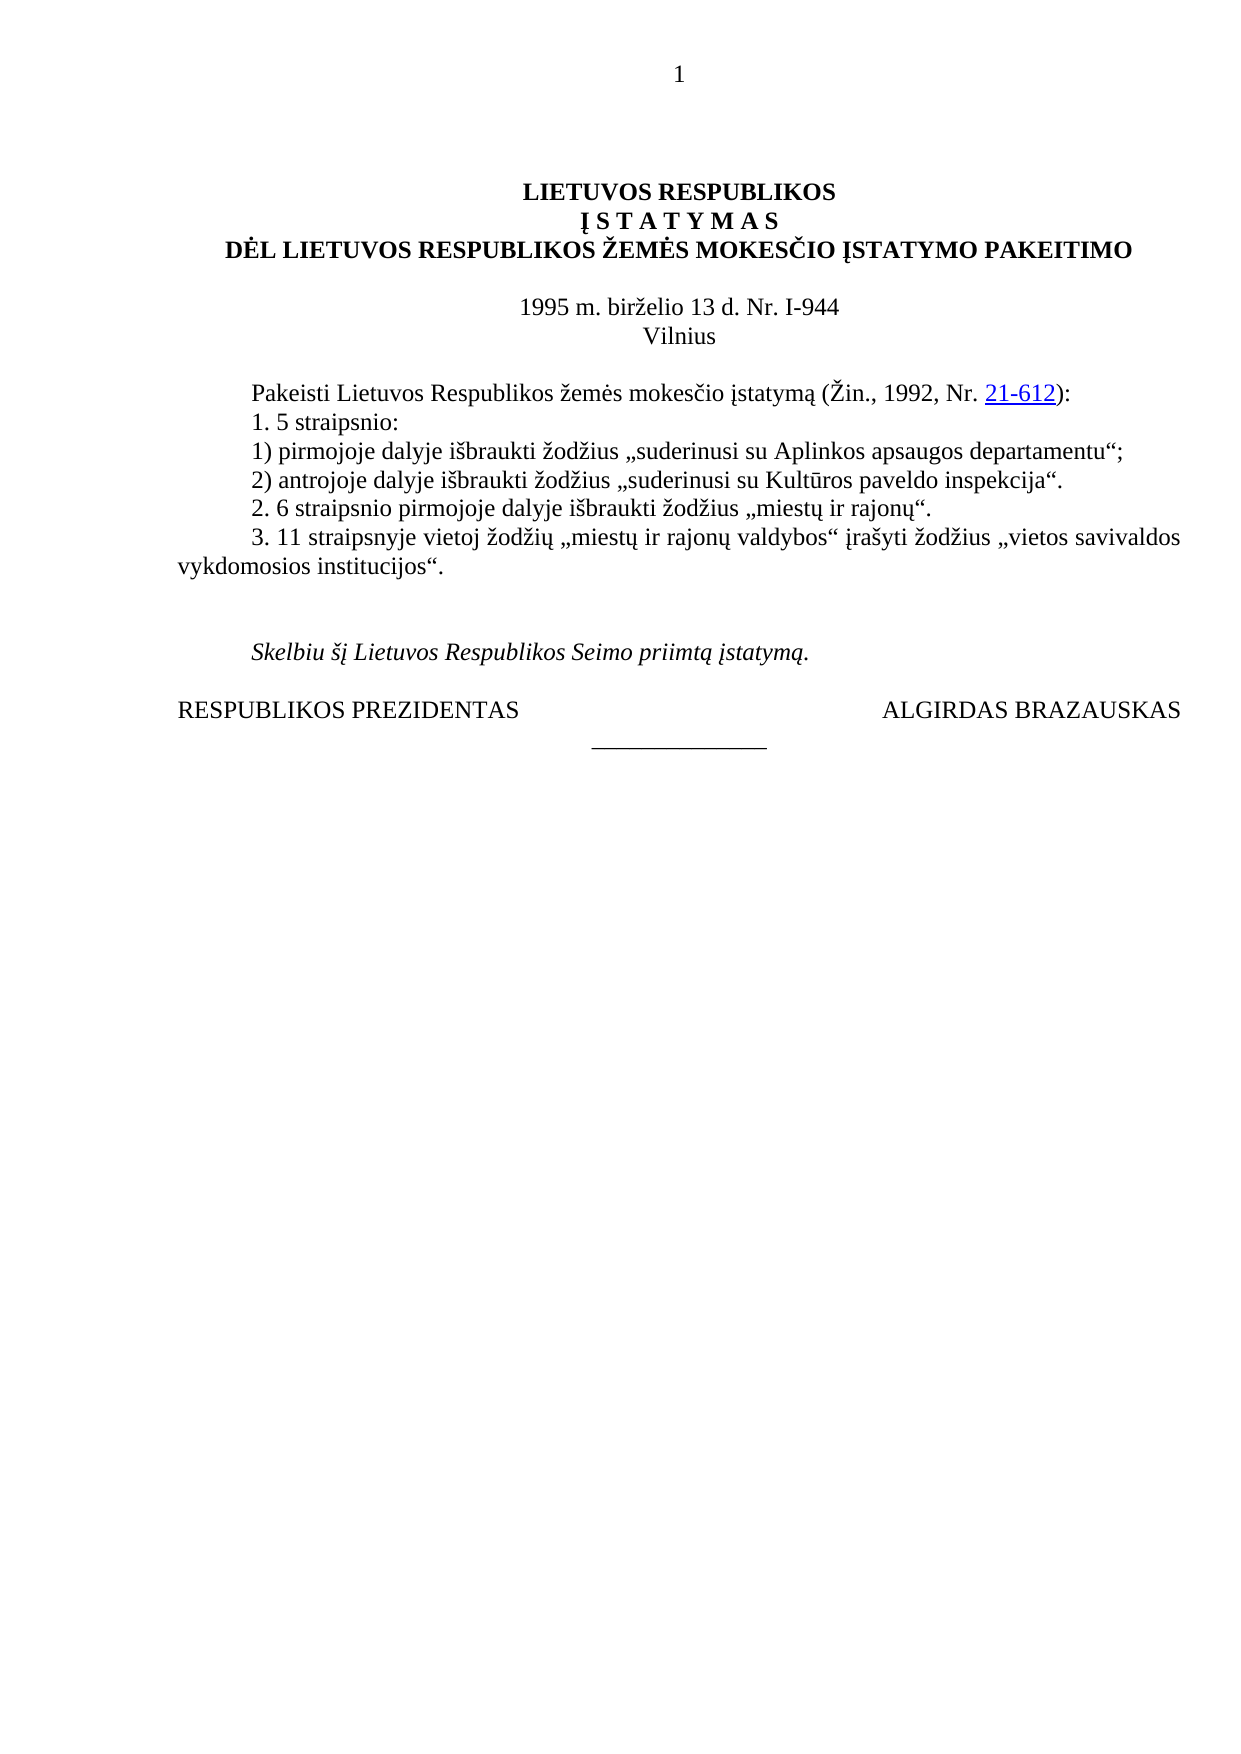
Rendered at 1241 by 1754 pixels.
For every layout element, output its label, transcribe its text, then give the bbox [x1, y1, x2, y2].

text Pakeisti Lietuvos Respublikos žemės mokesčio įstatymą (Žin., 1992, Nr. 21-612): [177, 378, 1181, 407]
text Į S T A T Y M A S [177, 206, 1181, 235]
text Vilnius [177, 321, 1181, 350]
text 2. 6 straipsnio pirmojoje dalyje išbraukti žodžius „miestų ir rajonų“. [177, 493, 1181, 522]
text 1. 5 straipsnio: [177, 407, 1181, 436]
text LIETUVOS RESPUBLIKOS [177, 177, 1181, 206]
text 1995 m. birželio 13 d. Nr. I-944 [177, 292, 1181, 321]
text 1) pirmojoje dalyje išbraukti žodžius „suderinusi su Aplinkos apsaugos departamentu“; [177, 436, 1181, 465]
text RESPUBLIKOS PREZIDENTAS ALGIRDAS BRAZAUSKAS [177, 695, 1181, 723]
text DĖL LIETUVOS RESPUBLIKOS ŽEMĖS MOKESČIO ĮSTATYMO PAKEITIMO [177, 235, 1181, 263]
text ______________ [177, 723, 1181, 752]
text 2) antrojoje dalyje išbraukti žodžius „suderinusi su Kultūros paveldo inspekcija“. [177, 465, 1181, 493]
text Skelbiu šį Lietuvos Respublikos Seimo priimtą įstatymą. [177, 637, 1181, 666]
text 3. 11 straipsnyje vietoj žodžių „miestų ir rajonų valdybos“ įrašyti žodžius „vietos savivaldos vykdomosios institucijos“. [177, 522, 1181, 580]
